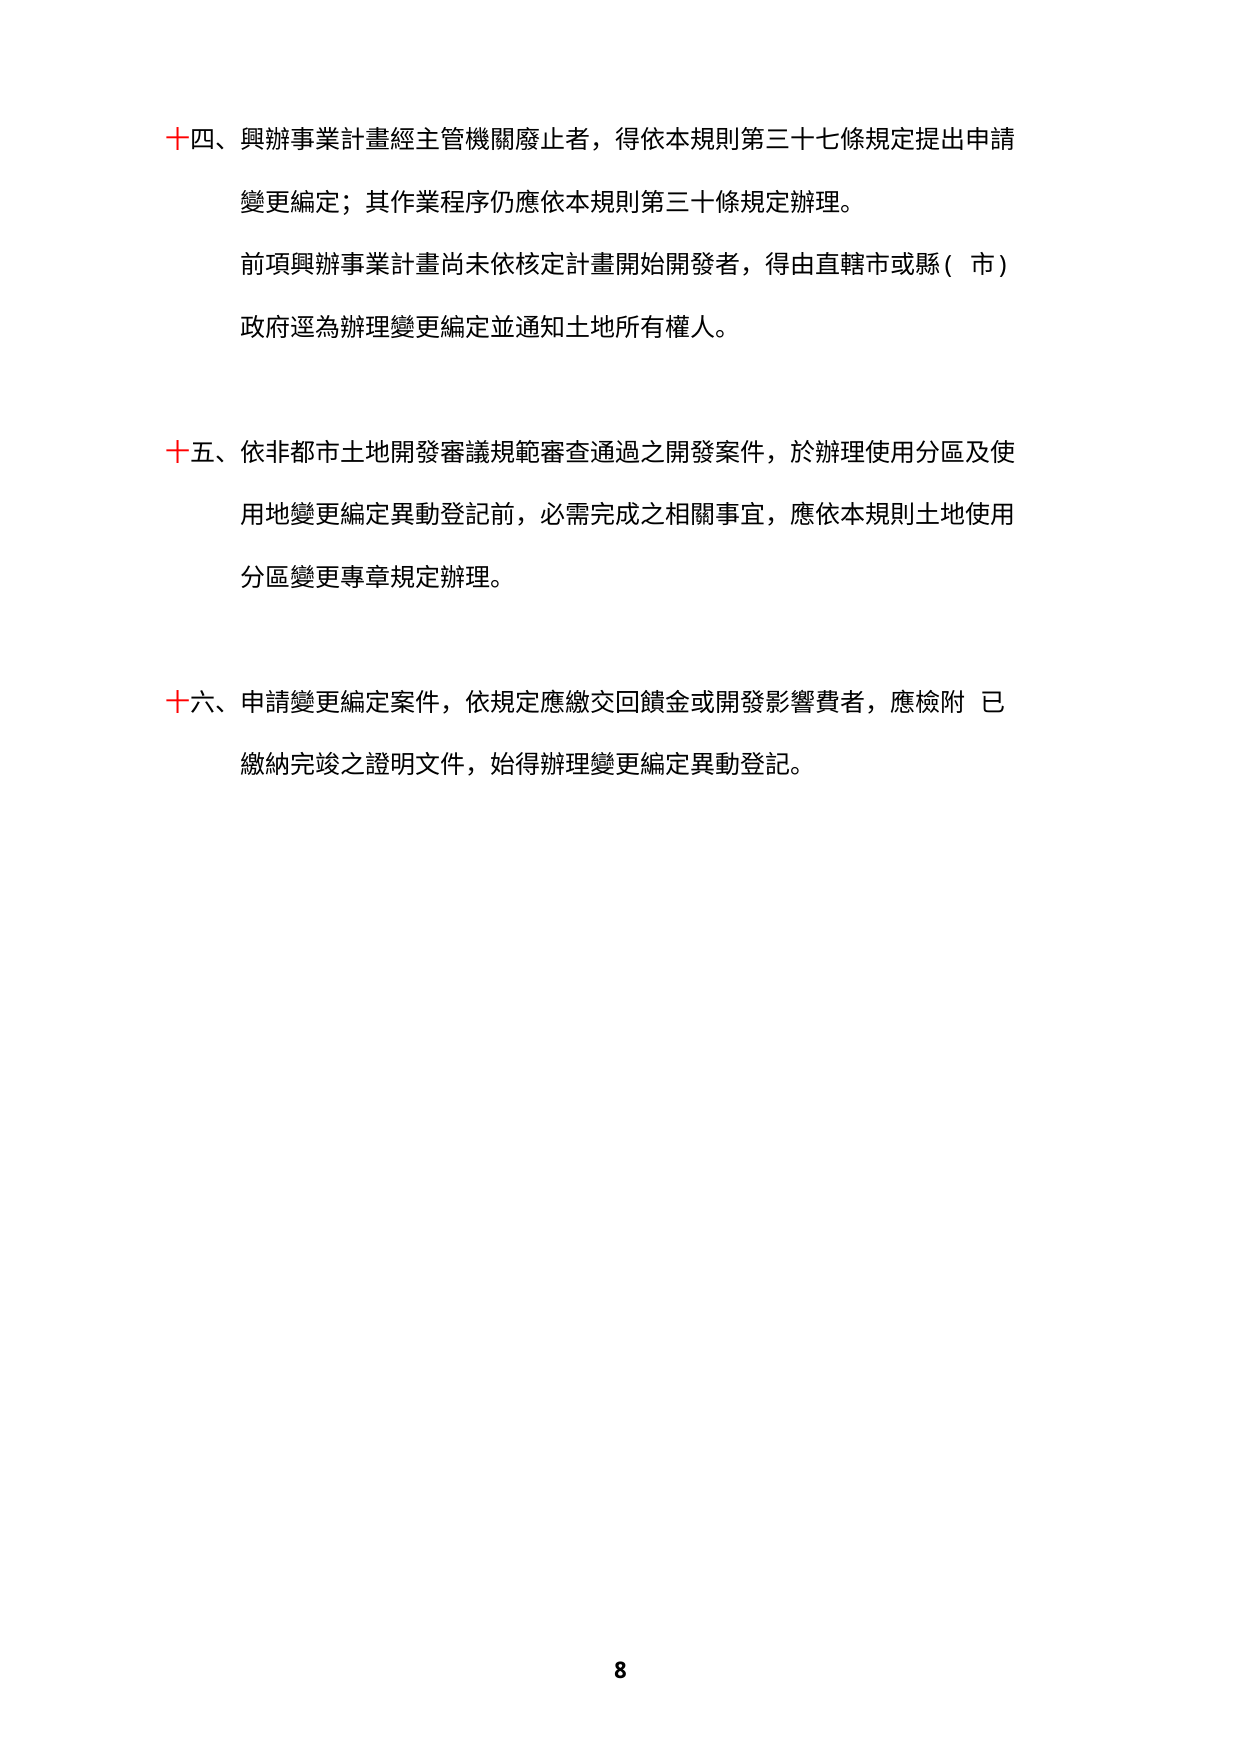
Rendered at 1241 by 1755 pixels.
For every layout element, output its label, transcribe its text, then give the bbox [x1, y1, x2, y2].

text 十五、依非都市土地開發審議規範審查通過之開發案件，於辦理使用分區及使用地變更編定異動登記前，必需完成之相關事宜，應依本規則土地使用分區變更專章規定辦理。 [165, 410, 1016, 597]
text 前項興辦事業計畫尚未依核定計畫開始開發者，得由直轄市或縣( 市)政府逕為辦理變更編定並通知土地所有權人。 [240, 222, 1016, 347]
text 十六、申請變更編定案件，依規定應繳交回饋金或開發影響費者，應檢附 已繳納完竣之證明文件，始得辦理變更編定異動登記。 [165, 660, 1016, 785]
text 十四、興辦事業計畫經主管機關廢止者，得依本規則第三十七條規定提出申請變更編定；其作業程序仍應依本規則第三十條規定辦理。 [165, 97, 1016, 222]
